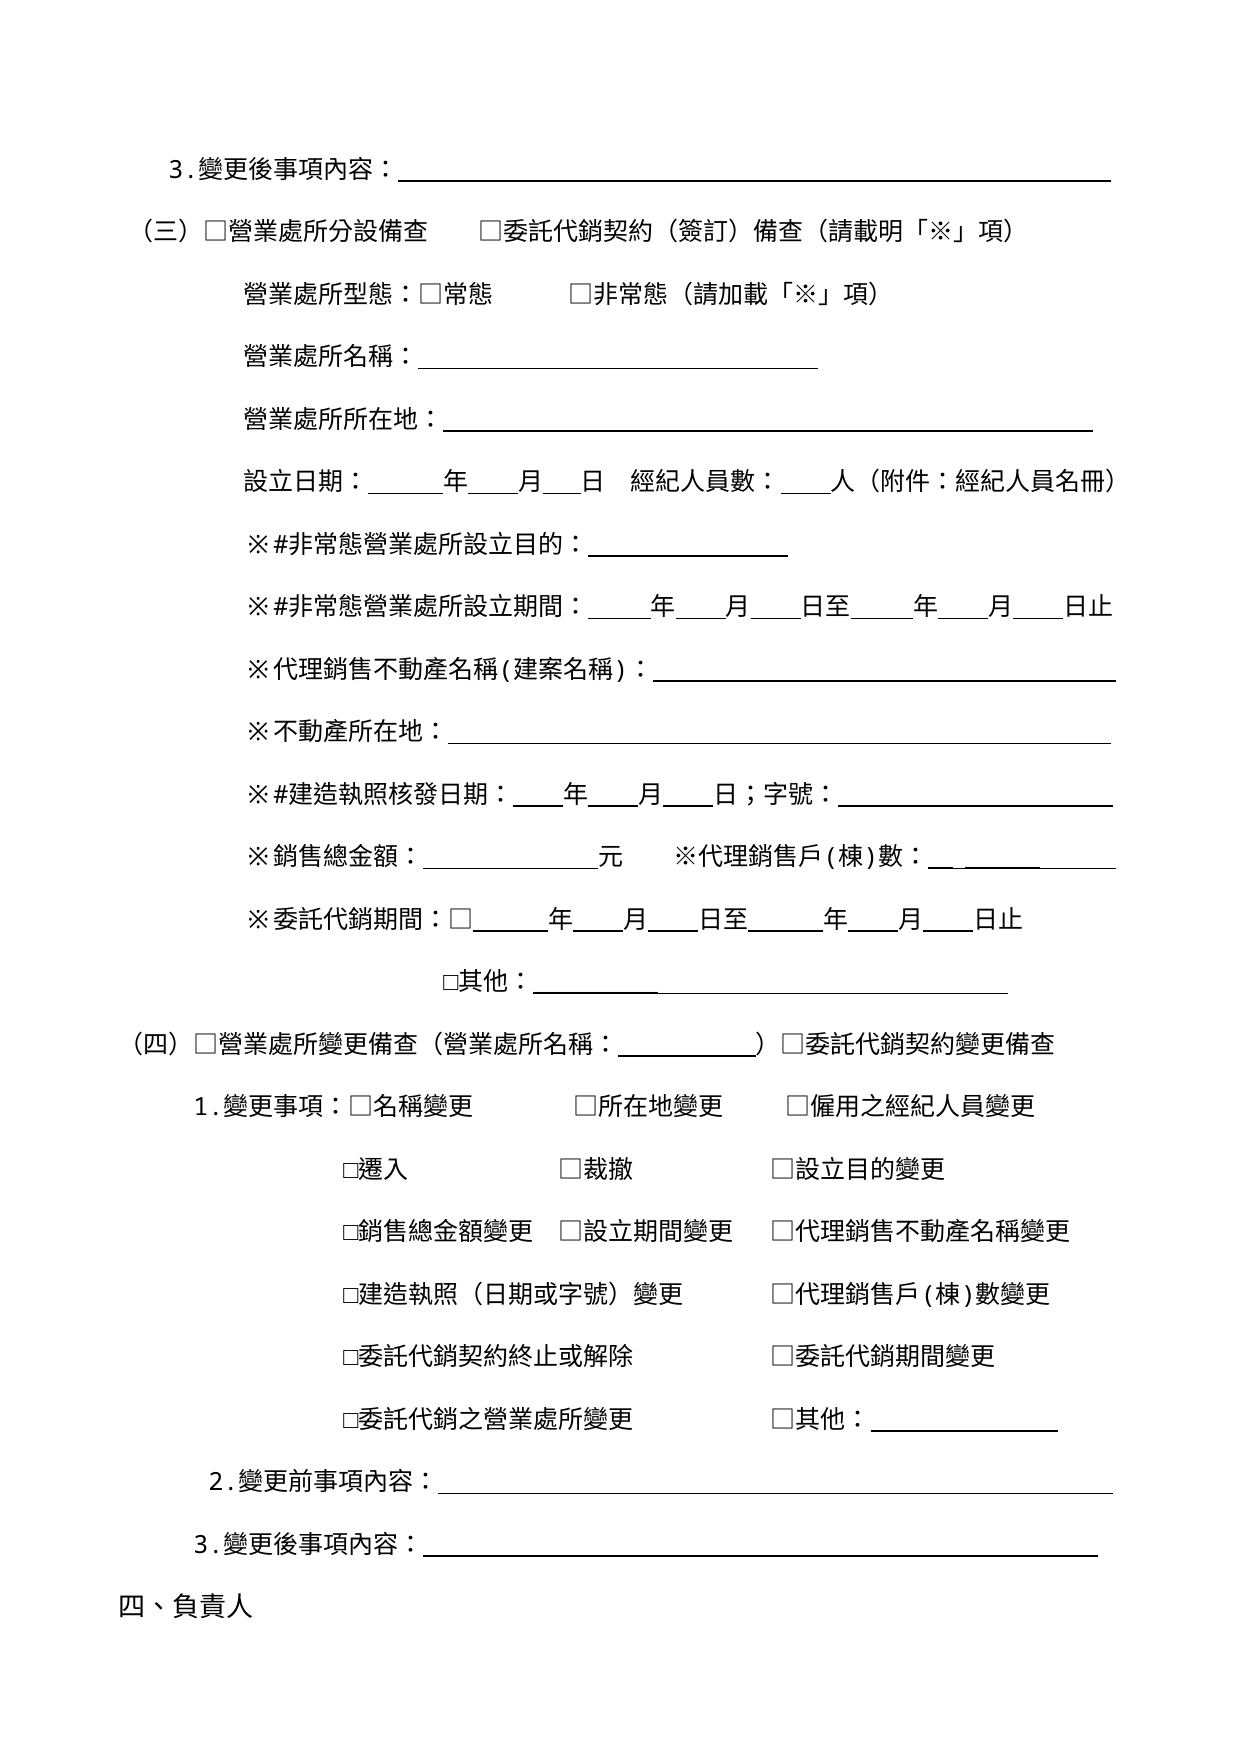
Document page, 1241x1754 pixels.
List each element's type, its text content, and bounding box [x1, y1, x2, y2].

text 2.變更前事項內容： [118, 1438, 1137, 1501]
text （四）□營業處所變更備查（營業處所名稱： ）□委託代銷契約變更備查 [118, 1001, 1137, 1063]
text 3.變更後事項內容： [193, 1501, 1137, 1563]
text 四、負責人 [118, 1563, 1137, 1626]
text ※不動產所在地： [243, 688, 1137, 751]
text 3.變更後事項內容： [168, 126, 1137, 188]
text □其他：＿＿＿＿＿ [443, 938, 1137, 1001]
text ※#非常態營業處所設立目的： [243, 501, 1137, 563]
text □遷入 □裁撤 □設立目的變更 [343, 1126, 1137, 1188]
text 營業處所型態：□常態 □非常態（請加載「※」項） [243, 251, 1137, 313]
text 營業處所所在地： [243, 376, 1137, 438]
text □委託代銷契約終止或解除 □委託代銷期間變更 [343, 1313, 1137, 1376]
text ※#建造執照核發日期： 年 月 日；字號： [243, 751, 1137, 813]
text □銷售總金額變更 □設立期間變更 □代理銷售不動產名稱變更 [343, 1188, 1137, 1251]
text 設立日期： 年 月 日 經紀人員數： 人（附件：經紀人員名冊） [243, 438, 1137, 501]
text ※代理銷售不動產名稱(建案名稱)： [243, 626, 1137, 688]
text （三）□營業處所分設備查 □委託代銷契約（簽訂）備查（請載明「※」項） [98, 188, 1137, 251]
text ※委託代銷期間：□ 年 月 日至 年 月 日止 [243, 876, 1137, 938]
text ※#非常態營業處所設立期間： 年 月 日至 年 月 日止 [243, 563, 1137, 626]
text ※銷售總金額： 元 ※代理銷售戶(棟)數：＿ ＿＿＿ [243, 813, 1137, 876]
text 1.變更事項：□名稱變更 □所在地變更 □僱用之經紀人員變更 [193, 1063, 1137, 1126]
text □建造執照（日期或字號）變更 □代理銷售戶(棟)數變更 [343, 1251, 1137, 1313]
text 營業處所名稱： [243, 313, 1137, 376]
text □委託代銷之營業處所變更 □其他： [343, 1376, 1137, 1438]
